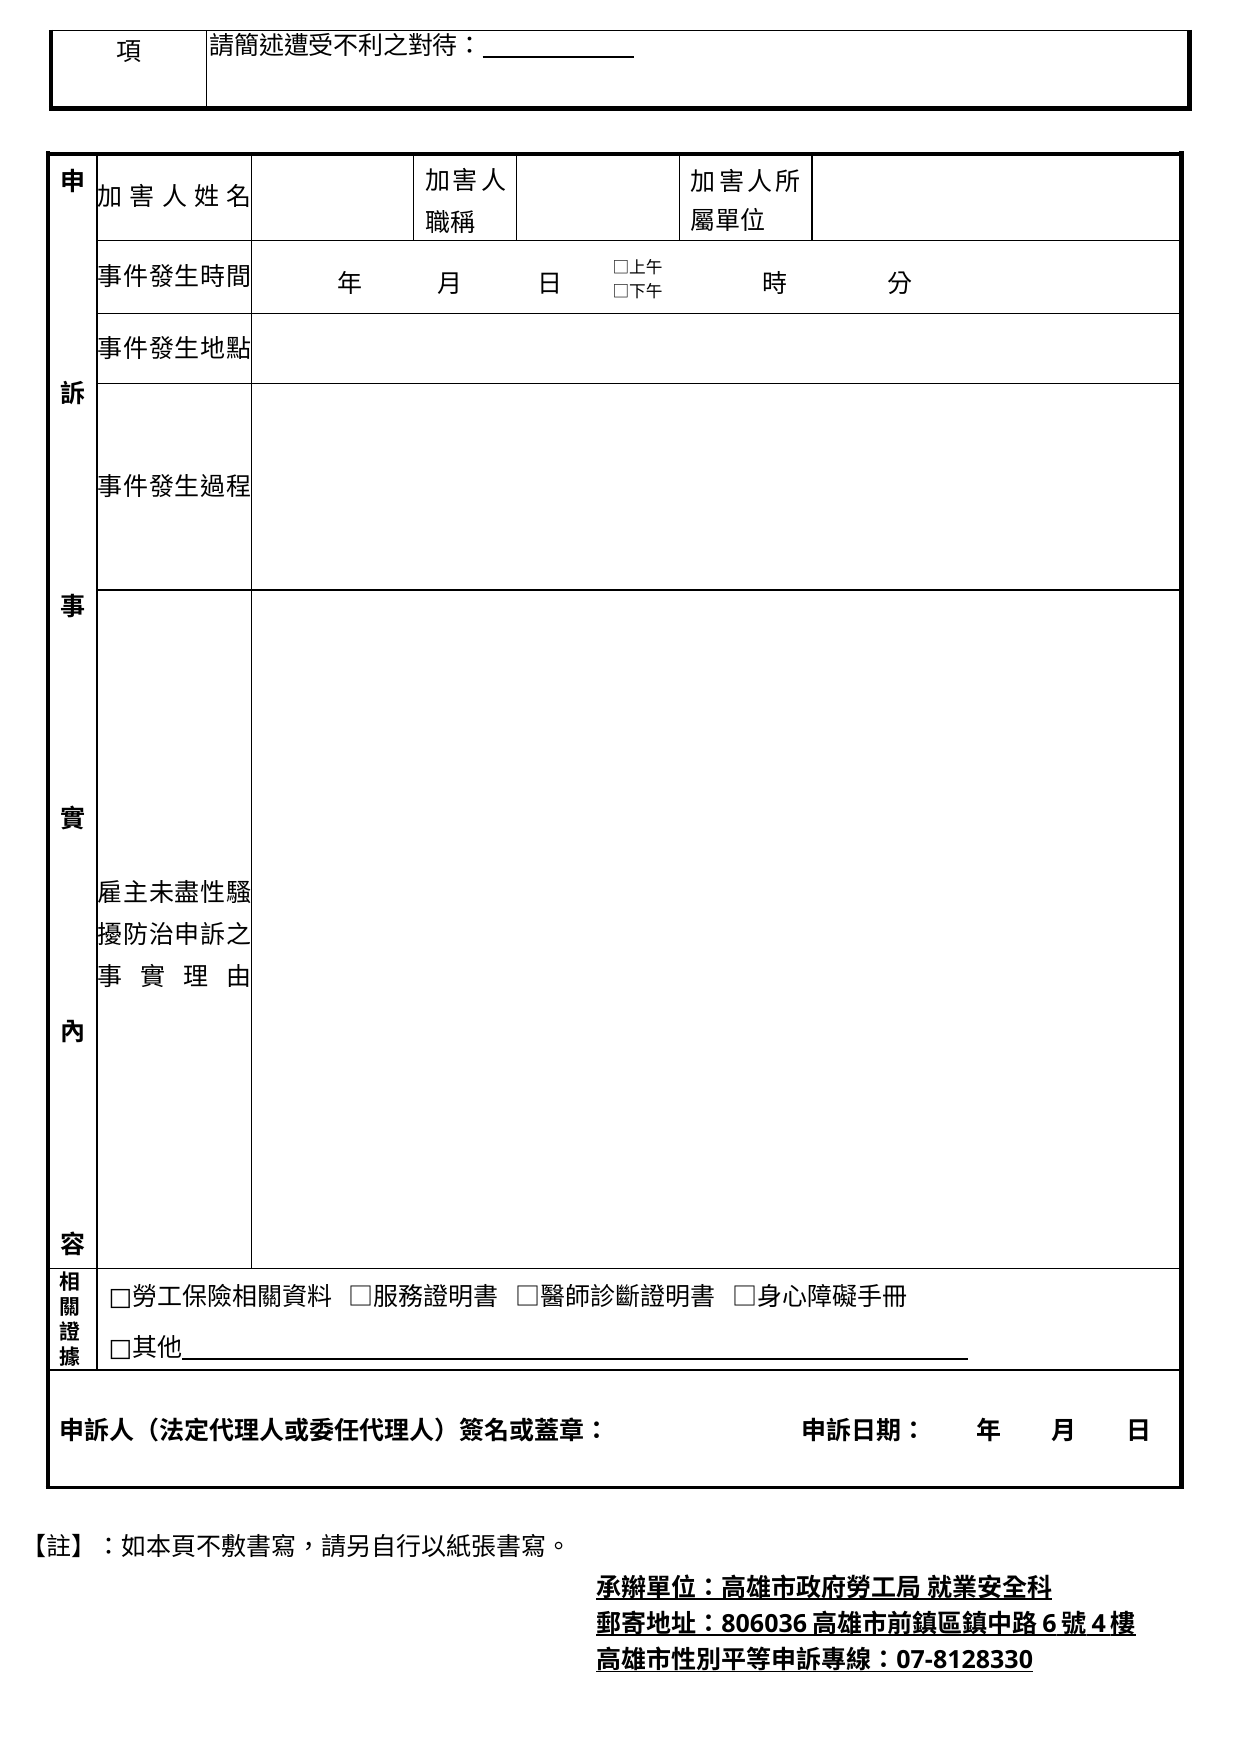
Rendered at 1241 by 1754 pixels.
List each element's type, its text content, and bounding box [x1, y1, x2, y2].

table_cell [252, 591, 1179, 1268]
table_header 加害人職稱 [414, 156, 516, 239]
table_header 申訴事實內容 [50, 156, 96, 1268]
table_header [252, 156, 413, 239]
table_cell 相關證據 [50, 1269, 96, 1369]
table_header 加害人所屬單位 [680, 156, 811, 239]
table_header 加害人姓名 [98, 156, 251, 239]
table_cell 申訴人（法定代理人或委任代理人）簽名或蓋章： 申訴日期： 年 月 日 [50, 1371, 1179, 1486]
table_cell □勞工保險相關資料 □服務證明書 □醫師診斷證明書 □身心障礙手冊 □其他 [98, 1269, 1179, 1369]
table_cell [252, 314, 1179, 382]
table_cell [252, 384, 1179, 589]
table_header [813, 156, 1179, 239]
text 承辮單位：高雄市政府勞工局 就業安全科 [599, 1567, 1183, 1603]
text 高雄市性別平等申訴專線：07-8128330 [599, 1639, 1183, 1676]
text 郵寄地址：806036高雄市前鎮區鎮中路6號4樓 [599, 1603, 1183, 1639]
table_header [517, 156, 679, 239]
table_cell 年 月 日 □上午□下午 時 分 [252, 241, 1179, 313]
table_cell 請簡述遭受不利之對待： [207, 31, 1187, 106]
table_cell 項 [53, 31, 206, 106]
table_cell 事件發生時間 [98, 241, 251, 313]
table_cell 雇主未盡性騷擾防治申訴之事實理由 [98, 591, 251, 1268]
text 【註】：如本頁不敷書寫，請另自行以紙張書寫。 [22, 201, 1181, 1563]
table_cell 事件發生地點 [98, 314, 251, 382]
table_cell 事件發生過程 [98, 384, 251, 589]
